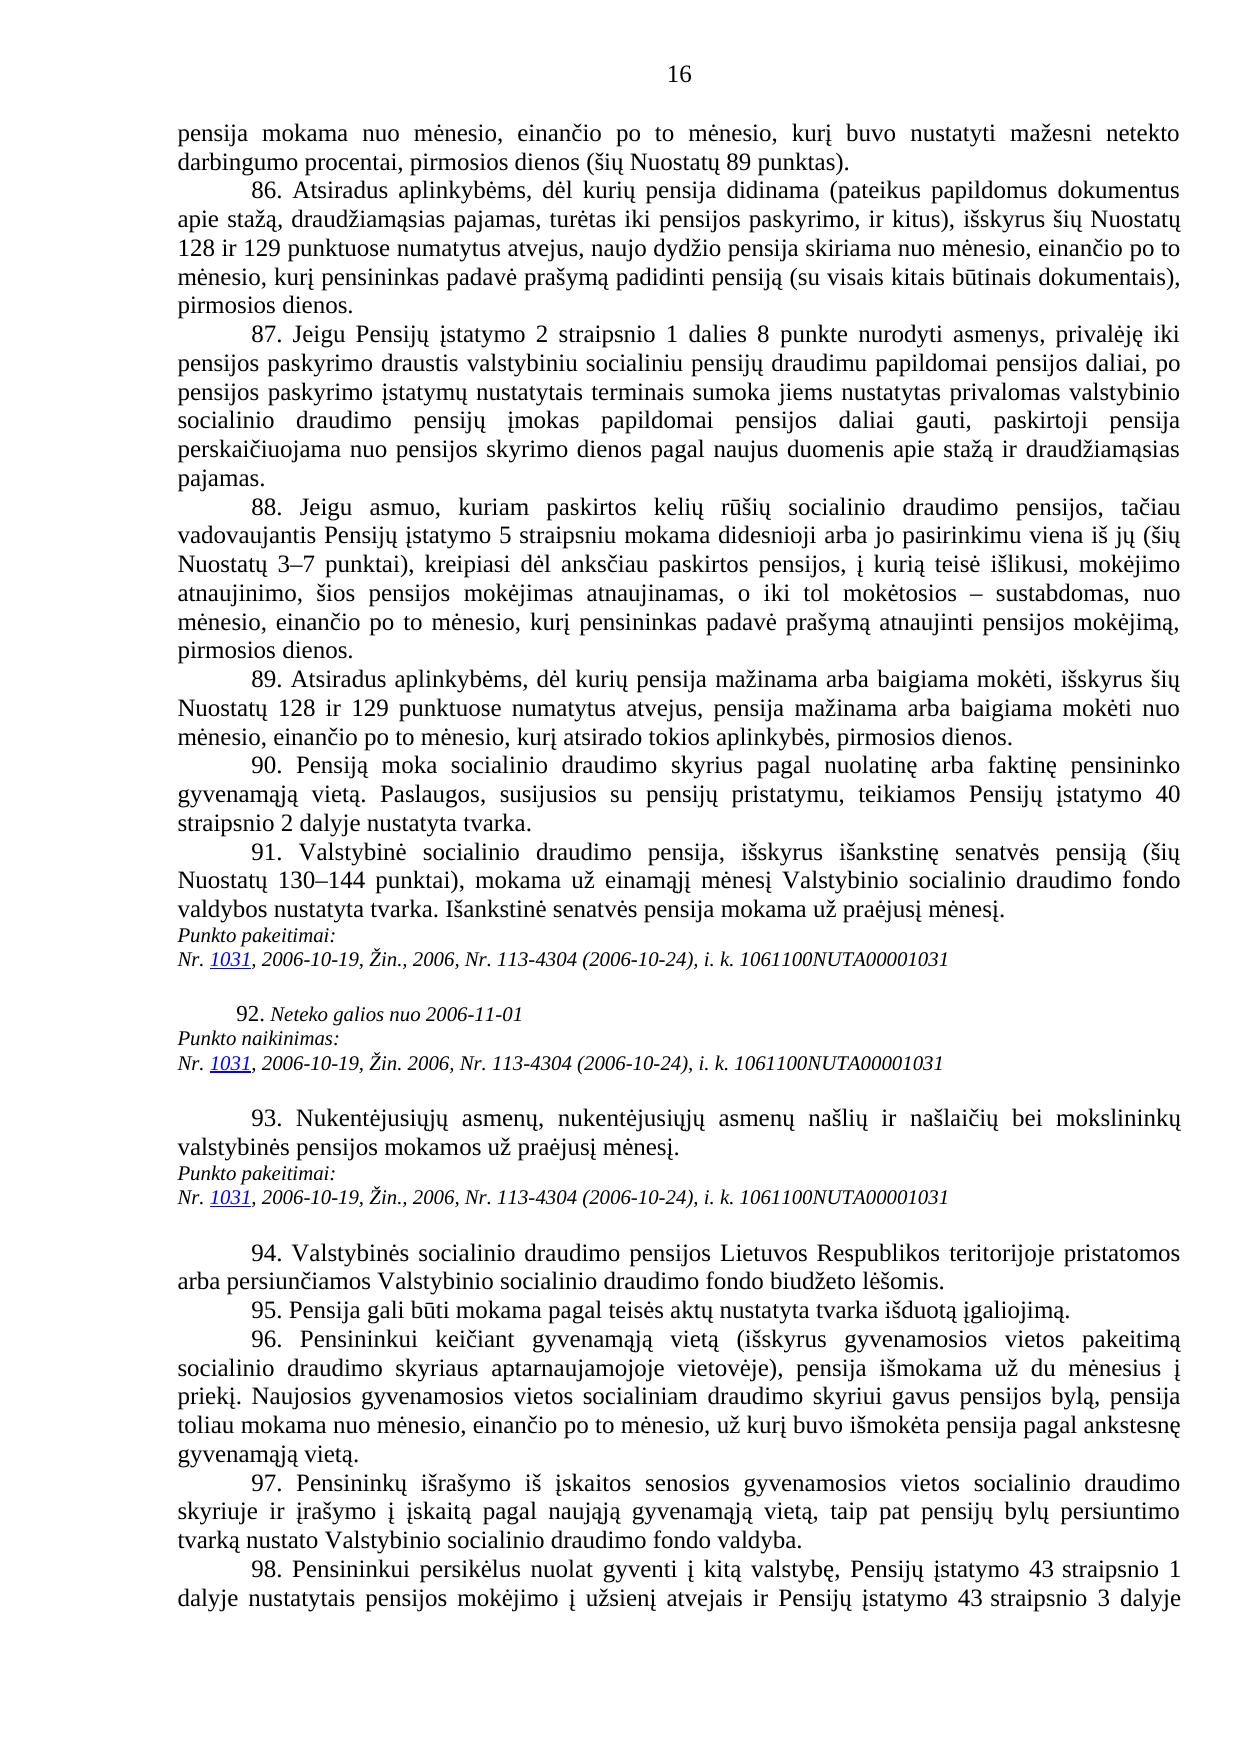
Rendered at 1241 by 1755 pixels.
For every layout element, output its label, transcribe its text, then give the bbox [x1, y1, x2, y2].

text 87. Jeigu Pensijų įstatymo 2 straipsnio 1 dalies 8 punkte nurodyti asmenys, privalėję iki pensijos paskyrimo draustis valstybiniu socialiniu pensijų draudimu papildomai pensijos daliai, po pensijos paskyrimo įstatymų nustatytais terminais sumoka jiems nustatytas privalomas valstybinio socialinio draudimo pensijų įmokas papildomai pensijos daliai gauti, paskirtoji pensija perskaičiuojama nuo pensijos skyrimo dienos pagal naujus duomenis apie stažą ir draudžiamąsias pajamas. [177, 319, 1181, 492]
text Punkto pakeitimai: [177, 1161, 1181, 1185]
text Punkto naikinimas: [177, 1026, 1181, 1050]
text 92. Neteko galios nuo 2006-11-01 [177, 1000, 1181, 1026]
text Nr. 1031, 2006-10-19, Žin. 2006, Nr. 113-4304 (2006-10-24), i. k. 1061100NUTA00001031 [177, 1050, 1181, 1074]
text 94. Valstybinės socialinio draudimo pensijos Lietuvos Respublikos teritorijoje pristatomos arba persiunčiamos Valstybinio socialinio draudimo fondo biudžeto lėšomis. [177, 1238, 1181, 1295]
text Nr. 1031, 2006-10-19, Žin., 2006, Nr. 113-4304 (2006-10-24), i. k. 1061100NUTA00001031 [177, 947, 1181, 971]
text Nr. 1031, 2006-10-19, Žin., 2006, Nr. 113-4304 (2006-10-24), i. k. 1061100NUTA00001031 [177, 1185, 1181, 1209]
text 96. Pensininkui keičiant gyvenamąją vietą (išskyrus gyvenamosios vietos pakeitimą socialinio draudimo skyriaus aptarnaujamojoje vietovėje), pensija išmokama už du mėnesius į priekį. Naujosios gyvenamosios vietos socialiniam draudimo skyriui gavus pensijos bylą, pensija toliau mokama nuo mėnesio, einančio po to mėnesio, už kurį buvo išmokėta pensija pagal ankstesnę gyvenamąją vietą. [177, 1324, 1181, 1468]
text 93. Nukentėjusiųjų asmenų, nukentėjusiųjų asmenų našlių ir našlaičių bei mokslininkų valstybinės pensijos mokamos už praėjusį mėnesį. [177, 1103, 1181, 1161]
text 97. Pensininkų išrašymo iš įskaitos senosios gyvenamosios vietos socialinio draudimo skyriuje ir įrašymo į įskaitą pagal naująją gyvenamąją vietą, taip pat pensijų bylų persiuntimo tvarką nustato Valstybinio socialinio draudimo fondo valdyba. [177, 1468, 1181, 1554]
text 98. Pensininkui persikėlus nuolat gyventi į kitą valstybę, Pensijų įstatymo 43 straipsnio 1 dalyje nustatytais pensijos mokėjimo į užsienį atvejais ir Pensijų įstatymo 43 straipsnio 3 dalyje [177, 1554, 1181, 1611]
text 86. Atsiradus aplinkybėms, dėl kurių pensija didinama (pateikus papildomus dokumentus apie stažą, draudžiamąsias pajamas, turėtas iki pensijos paskyrimo, ir kitus), išskyrus šių Nuostatų 128 ir 129 punktuose numatytus atvejus, naujo dydžio pensija skiriama nuo mėnesio, einančio po to mėnesio, kurį pensininkas padavė prašymą padidinti pensiją (su visais kitais būtinais dokumentais), pirmosios dienos. [177, 176, 1181, 319]
text 89. Atsiradus aplinkybėms, dėl kurių pensija mažinama arba baigiama mokėti, išskyrus šių Nuostatų 128 ir 129 punktuose numatytus atvejus, pensija mažinama arba baigiama mokėti nuo mėnesio, einančio po to mėnesio, kurį atsirado tokios aplinkybės, pirmosios dienos. [177, 664, 1181, 751]
text 88. Jeigu asmuo, kuriam paskirtos kelių rūšių socialinio draudimo pensijos, tačiau vadovaujantis Pensijų įstatymo 5 straipsniu mokama didesnioji arba jo pasirinkimu viena iš jų (šių Nuostatų 3–7 punktai), kreipiasi dėl anksčiau paskirtos pensijos, į kurią teisė išlikusi, mokėjimo atnaujinimo, šios pensijos mokėjimas atnaujinamas, o iki tol mokėtosios – sustabdomas, nuo mėnesio, einančio po to mėnesio, kurį pensininkas padavė prašymą atnaujinti pensijos mokėjimą, pirmosios dienos. [177, 492, 1181, 664]
text Punkto pakeitimai: [177, 923, 1181, 947]
text 95. Pensija gali būti mokama pagal teisės aktų nustatyta tvarka išduotą įgaliojimą. [177, 1295, 1181, 1324]
text pensija mokama nuo mėnesio, einančio po to mėnesio, kurį buvo nustatyti mažesni netekto darbingumo procentai, pirmosios dienos (šių Nuostatų 89 punktas). [177, 118, 1181, 176]
text 91. Valstybinė socialinio draudimo pensija, išskyrus išankstinę senatvės pensiją (šių Nuostatų 130–144 punktai), mokama už einamąjį mėnesį Valstybinio socialinio draudimo fondo valdybos nustatyta tvarka. Išankstinė senatvės pensija mokama už praėjusį mėnesį. [177, 837, 1181, 923]
text 90. Pensiją moka socialinio draudimo skyrius pagal nuolatinę arba faktinę pensininko gyvenamąją vietą. Paslaugos, susijusios su pensijų pristatymu, teikiamos Pensijų įstatymo 40 straipsnio 2 dalyje nustatyta tvarka. [177, 751, 1181, 837]
